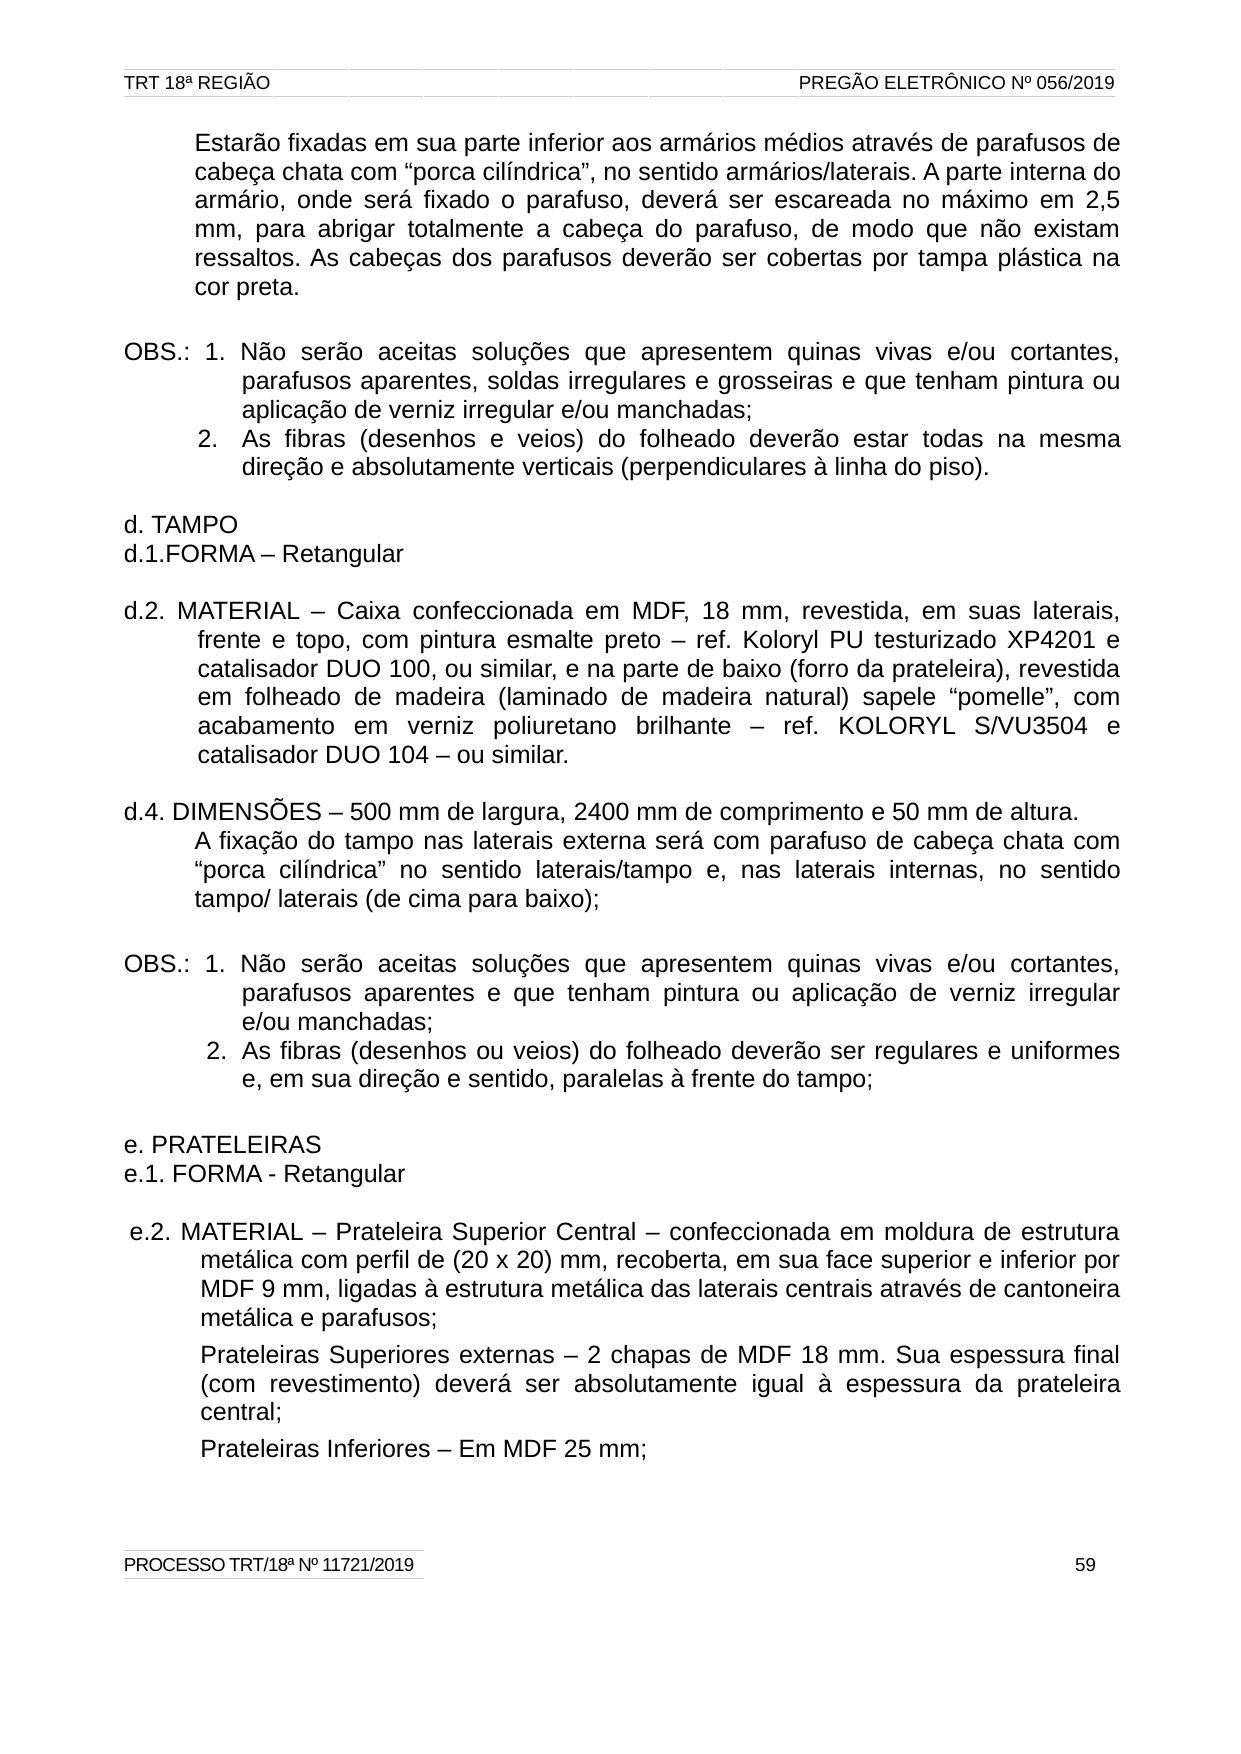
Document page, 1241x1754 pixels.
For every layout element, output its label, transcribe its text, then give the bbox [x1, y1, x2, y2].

text A fixação do tampo nas laterais externa será com parafuso de cabeça chata com “porca cilíndrica” no sentido laterais/tampo e, nas laterais internas, no sentido tampo/ laterais (de cima para baixo); [194, 826, 1122, 912]
text d.2. MATERIAL – Caixa confeccionada em MDF, 18 mm, revestida, em suas laterais, frente e topo, com pintura esmalte preto – ref. Koloryl PU testurizado XP4201 e catalisador DUO 100, ou similar, e na parte de baixo (forro da prateleira), revestida em folheado de madeira (laminado de madeira natural) sapele “pomelle”, com acabamento em verniz poliuretano brilhante – ref. KOLORYL S/VU3504 e catalisador DUO 104 – ou similar. [123, 596, 1122, 769]
text Estarão fixadas em sua parte inferior aos armários médios através de parafusos de cabeça chata com “porca cilíndrica”, no sentido armários/laterais. A parte interna do armário, onde será fixado o parafuso, deverá ser escareada no máximo em 2,5 mm, para abrigar totalmente a cabeça do parafuso, de modo que não existam ressaltos. As cabeças dos parafusos deverão ser cobertas por tampa plástica na cor preta. [194, 128, 1122, 300]
text e. PRATELEIRAS [123, 1130, 1122, 1159]
text e.1. FORMA - Retangular [123, 1159, 1122, 1188]
text d.1.FORMA – Retangular [123, 539, 1122, 567]
text d.4. DIMENSÕES – 500 mm de largura, 2400 mm de comprimento e 50 mm de altura. [123, 797, 1122, 826]
text e.2. MATERIAL – Prateleira Superior Central – confeccionada em moldura de estrutura metálica com perfil de (20 x 20) mm, recoberta, em sua face superior e inferior por MDF 9 mm, ligadas à estrutura metálica das laterais centrais através de cantoneira metálica e parafusos; [129, 1217, 1122, 1332]
text d. TAMPO [123, 510, 1122, 539]
text 2. As fibras (desenhos e veios) do folheado deverão estar todas na mesma direção e absolutamente verticais (perpendiculares à linha do piso). [197, 424, 1122, 481]
text Prateleiras Superiores externas – 2 chapas de MDF 18 mm. Sua espessura final (com revestimento) deverá ser absolutamente igual à espessura da prateleira central; [200, 1340, 1122, 1426]
text OBS.: 1. Não serão aceitas soluções que apresentem quinas vivas e/ou cortantes, parafusos aparentes e que tenham pintura ou aplicação de verniz irregular e/ou manchadas; [123, 949, 1122, 1036]
text OBS.: 1. Não serão aceitas soluções que apresentem quinas vivas e/ou cortantes, parafusos aparentes, soldas irregulares e grosseiras e que tenham pintura ou aplicação de verniz irregular e/ou manchadas; [123, 337, 1122, 424]
text 2. As fibras (desenhos ou veios) do folheado deverão ser regulares e uniformes e, em sua direção e sentido, paralelas à frente do tampo; [206, 1036, 1122, 1093]
text Prateleiras Inferiores – Em MDF 25 mm; [200, 1434, 1122, 1463]
